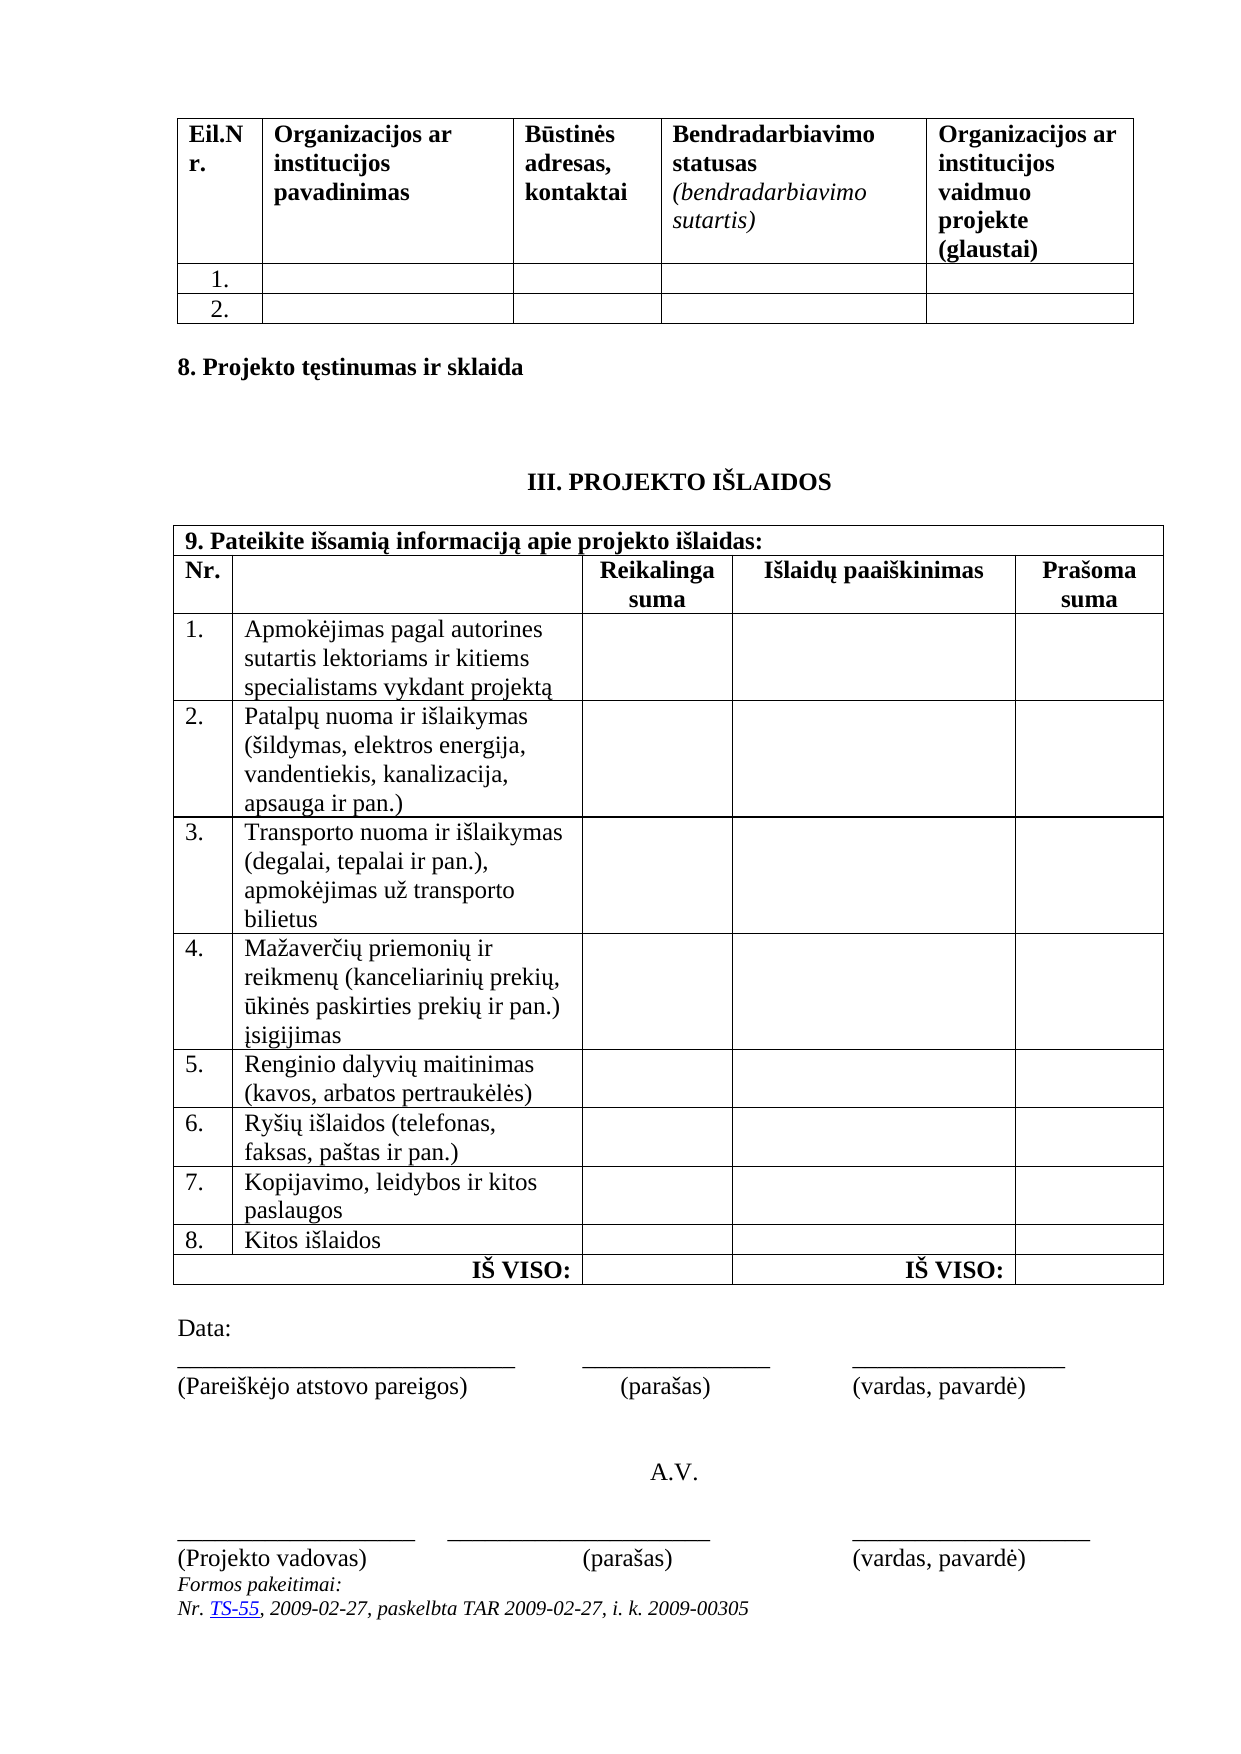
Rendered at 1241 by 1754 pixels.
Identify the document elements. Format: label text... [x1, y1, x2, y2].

table_cell [583, 934, 732, 1048]
text (Pareiškėjo atstovo pareigos) (parašas) (vardas, pavardė) [177, 1371, 1181, 1400]
text ___________________ _____________________ ___________________ [177, 1515, 1181, 1543]
table_cell [662, 294, 926, 322]
table_cell Išlaidų paaiškinimas [733, 556, 1015, 613]
text (Projekto vadovas) (parašas) (vardas, pavardė) [177, 1543, 1181, 1572]
table_cell [733, 934, 1015, 1048]
table_cell [1016, 1167, 1163, 1224]
table_cell Apmokėjimas pagal autorines sutartis lektoriams ir kitiems specialistams vykdant projektą [233, 614, 582, 700]
table_cell [733, 1167, 1015, 1224]
table_cell IŠ VISO: [733, 1255, 1015, 1284]
text III. PROJEKTO IŠLAIDOS [177, 467, 1181, 496]
table_cell Būstinės adresas, kontaktai [514, 119, 661, 263]
table_cell [662, 264, 926, 293]
table_cell Bendradarbiavimo statusas (bendradarbiavimo sutartis) [662, 119, 926, 263]
table_cell Prašoma suma [1016, 556, 1163, 613]
text Data: [177, 1313, 1181, 1342]
table_cell [1016, 1050, 1163, 1107]
table_cell 5. [174, 1050, 232, 1107]
table_cell [733, 1225, 1015, 1254]
table_cell [1016, 614, 1163, 700]
table_cell [733, 818, 1015, 932]
table_cell Reikalinga suma [583, 556, 732, 613]
table_cell [1016, 1255, 1163, 1284]
text Nr. TS-55, 2009-02-27, paskelbta TAR 2009-02-27, i. k. 2009-00305 [177, 1596, 1181, 1620]
text Formos pakeitimai: [177, 1572, 1181, 1596]
table_cell [583, 701, 732, 816]
table_cell 4. [174, 934, 232, 1048]
table_cell [514, 264, 661, 293]
table_cell Kitos išlaidos [233, 1225, 582, 1254]
table_cell Transporto nuoma ir išlaikymas (degalai, tepalai ir pan.), apmokėjimas už transporto bilietus [233, 818, 582, 932]
table_cell Organizacijos ar institucijos pavadinimas [263, 119, 513, 263]
table_cell [583, 1225, 732, 1254]
table_cell Eil.Nr. [178, 119, 262, 263]
table_cell 2. [174, 701, 232, 816]
table_cell [1016, 818, 1163, 932]
table_cell [1016, 1225, 1163, 1254]
table_cell [583, 1167, 732, 1224]
table_cell 8. [174, 1225, 232, 1254]
table_cell [927, 264, 1133, 293]
table_cell Kopijavimo, leidybos ir kitos paslaugos [233, 1167, 582, 1224]
table_cell 1. [174, 614, 232, 700]
table_cell [583, 1108, 732, 1166]
table_cell [583, 1255, 732, 1284]
table_cell [733, 1108, 1015, 1166]
table_cell Renginio dalyvių maitinimas (kavos, arbatos pertraukėlės) [233, 1050, 582, 1107]
table_cell [1016, 934, 1163, 1048]
table_cell 3. [174, 818, 232, 932]
text ___________________________ _______________ _________________ [177, 1342, 1181, 1371]
table_cell Mažaverčių priemonių ir reikmenų (kanceliarinių prekių, ūkinės paskirties prekių ir pan.) įsigijimas [233, 934, 582, 1048]
table_cell [733, 701, 1015, 816]
table_cell [1016, 1108, 1163, 1166]
table_cell 2. [178, 294, 262, 322]
table_cell [583, 818, 732, 932]
table_cell 1. [178, 264, 262, 293]
table_cell Nr. [174, 556, 232, 613]
table_cell 6. [174, 1108, 232, 1166]
table_cell [583, 1050, 732, 1107]
table_cell [514, 294, 661, 322]
table_cell [174, 1255, 233, 1284]
table_cell [583, 614, 732, 700]
table_header 9. Pateikite išsamią informaciją apie projekto išlaidas: [174, 526, 1163, 554]
table_cell 7. [174, 1167, 232, 1224]
table_cell [1016, 701, 1163, 816]
table_cell [733, 1050, 1015, 1107]
table_cell [927, 294, 1133, 322]
text A.V. [177, 1457, 1181, 1486]
text 8. Projekto tęstinumas ir sklaida [177, 352, 1181, 381]
table_cell IŠ VISO: [233, 1255, 582, 1284]
table_cell [233, 556, 582, 613]
table_cell Patalpų nuoma ir išlaikymas (šildymas, elektros energija, vandentiekis, kanalizacija, apsauga ir pan.) [233, 701, 582, 816]
table_cell [263, 294, 513, 322]
table_cell Organizacijos ar institucijos vaidmuo projekte (glaustai) [927, 119, 1133, 263]
table_cell Ryšių išlaidos (telefonas, faksas, paštas ir pan.) [233, 1108, 582, 1166]
table_cell [263, 264, 513, 293]
table_cell [733, 614, 1015, 700]
